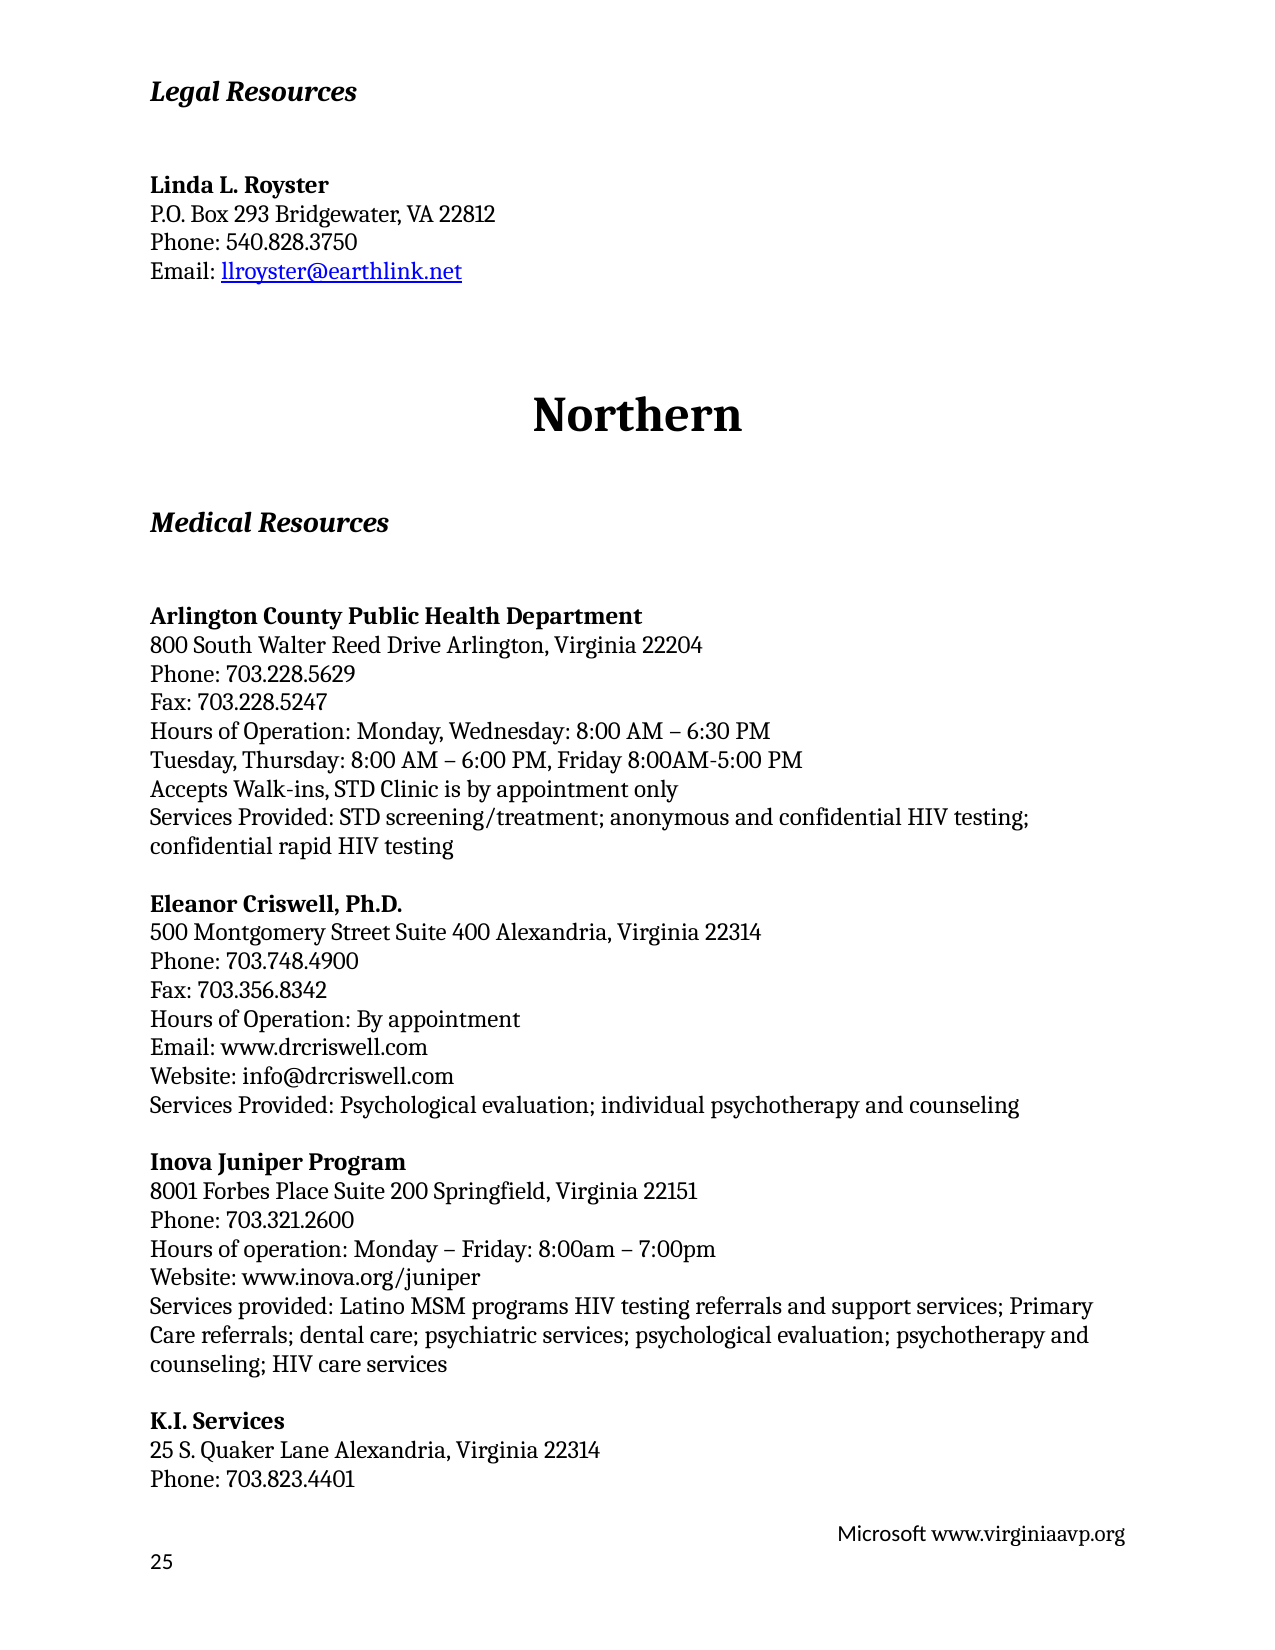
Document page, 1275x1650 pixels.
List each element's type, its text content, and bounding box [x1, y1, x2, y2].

text Inova Juniper Program [150, 1148, 1125, 1177]
text Accepts Walk-ins, STD Clinic is by appointment only [150, 774, 1125, 803]
text Phone: 703.823.4401 [150, 1464, 1125, 1493]
text Linda L. Royster [150, 171, 1125, 199]
text Northern [150, 386, 1125, 444]
text P.O. Box 293 Bridgewater, VA 22812 [150, 199, 1125, 228]
text Hours of operation: Monday – Friday: 8:00am – 7:00pm [150, 1234, 1125, 1263]
text 500 Montgomery Street Suite 400 Alexandria, Virginia 22314 [150, 918, 1125, 947]
text Arlington County Public Health Department [150, 602, 1125, 631]
text 8001 Forbes Place Suite 200 Springfield, Virginia 22151 [150, 1177, 1125, 1206]
text Website: info@drcriswell.com [150, 1062, 1125, 1091]
text Fax: 703.356.8342 [150, 976, 1125, 1004]
text Services Provided: STD screening/treatment; anonymous and confidential HIV testing; confidential rapid HIV testing [150, 803, 1125, 861]
text Phone: 703.228.5629 [150, 659, 1125, 688]
text Hours of Operation: By appointment [150, 1004, 1125, 1033]
text Email: llroyster@earthlink.net [150, 257, 1125, 286]
text Tuesday, Thursday: 8:00 AM – 6:00 PM, Friday 8:00AM-5:00 PM [150, 746, 1125, 774]
text Services provided: Latino MSM programs HIV testing referrals and support services; Primary Care referrals; dental care; psychiatric services; psychological evaluation; psychotherapy and counseling; HIV care services [150, 1292, 1125, 1378]
text Medical Resources [150, 506, 1125, 540]
text Fax: 703.228.5247 [150, 688, 1125, 717]
text Website: www.inova.org/juniper [150, 1263, 1125, 1292]
text 800 South Walter Reed Drive Arlington, Virginia 22204 [150, 631, 1125, 659]
text K.I. Services [150, 1407, 1125, 1436]
text Eleanor Criswell, Ph.D. [150, 889, 1125, 918]
text Services Provided: Psychological evaluation; individual psychotherapy and counseling [150, 1091, 1125, 1119]
text Legal Resources [150, 75, 1125, 108]
text Email: www.drcriswell.com [150, 1033, 1125, 1062]
text Phone: 540.828.3750 [150, 228, 1125, 257]
text Hours of Operation: Monday, Wednesday: 8:00 AM – 6:30 PM [150, 717, 1125, 746]
text Phone: 703.321.2600 [150, 1206, 1125, 1234]
text Phone: 703.748.4900 [150, 947, 1125, 976]
text 25 S. Quaker Lane Alexandria, Virginia 22314 [150, 1436, 1125, 1464]
